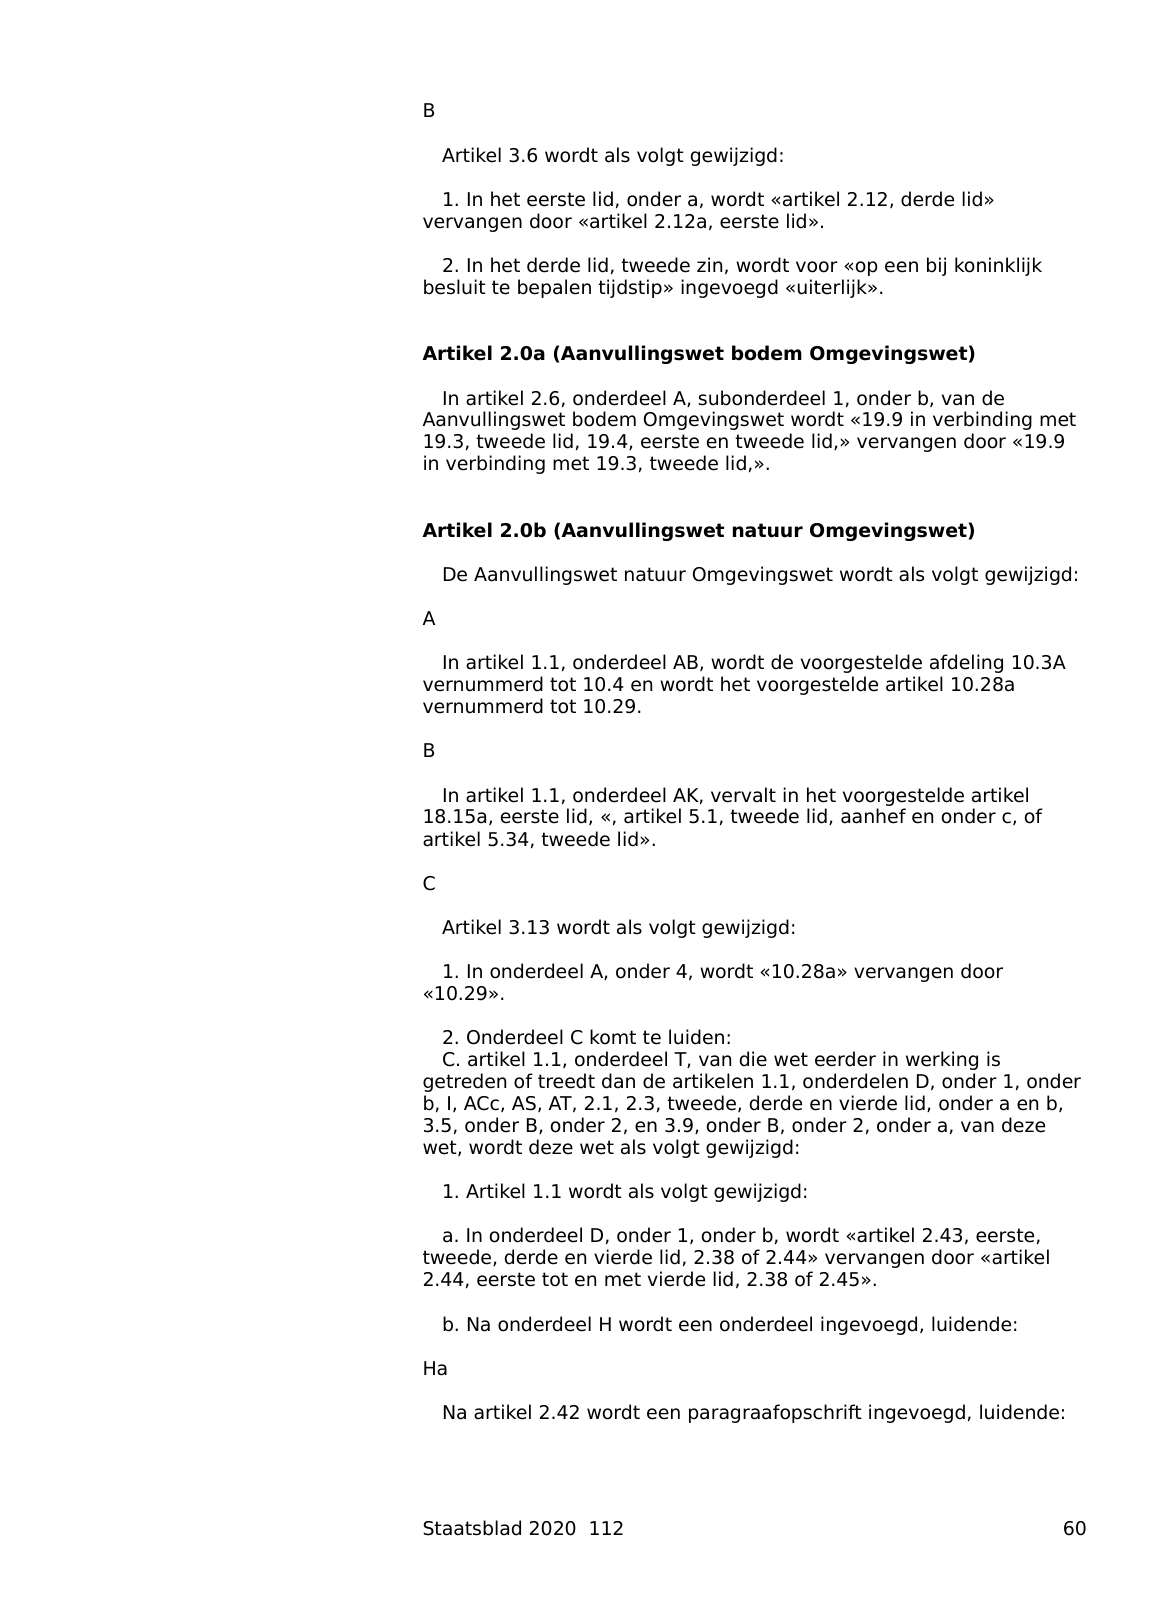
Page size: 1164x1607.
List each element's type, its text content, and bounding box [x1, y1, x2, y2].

text A [422, 608, 1087, 630]
text b. Na onderdeel H wordt een onderdeel ingevoegd, luidende: [422, 1313, 1087, 1335]
text 1. In het eerste lid, onder a, wordt «artikel 2.12, derde lid» vervangen door «artikel 2.12a, eerste lid». [422, 189, 1087, 233]
text 1. In onderdeel A, onder 4, wordt «10.28a» vervangen door «10.29». [422, 961, 1087, 1005]
text In artikel 2.6, onderdeel A, subonderdeel 1, onder b, van de Aanvullingswet bodem Omgevingswet wordt «19.9 in verbinding met 19.3, tweede lid, 19.4, eerste en tweede lid,» vervangen door «19.9 in verbinding met 19.3, tweede lid,». [422, 387, 1087, 475]
text In artikel 1.1, onderdeel AK, vervalt in het voorgestelde artikel 18.15a, eerste lid, «, artikel 5.1, tweede lid, aanhef en onder c, of artikel 5.34, tweede lid». [422, 784, 1087, 850]
text B [422, 100, 1087, 122]
subtitle Artikel 2.0b (Aanvullingswet natuur Omgevingswet) [422, 520, 1087, 542]
text Artikel 3.6 wordt als volgt gewijzigd: [422, 144, 1087, 167]
text a. In onderdeel D, onder 1, onder b, wordt «artikel 2.43, eerste, tweede, derde en vierde lid, 2.38 of 2.44» vervangen door «artikel 2.44, eerste tot en met vierde lid, 2.38 of 2.45». [422, 1225, 1087, 1291]
text Na artikel 2.42 wordt een paragraafopschrift ingevoegd, luidende: [422, 1402, 1087, 1424]
text Artikel 3.13 wordt als volgt gewijzigd: [422, 917, 1087, 939]
text Ha [422, 1358, 1087, 1379]
text In artikel 1.1, onderdeel AB, wordt de voorgestelde afdeling 10.3A vernummerd tot 10.4 en wordt het voorgestelde artikel 10.28a vernummerd tot 10.29. [422, 652, 1087, 718]
text 2. In het derde lid, tweede zin, wordt voor «op een bij koninklijk besluit te bepalen tijdstip» ingevoegd «uiterlijk». [422, 255, 1087, 299]
text C. artikel 1.1, onderdeel T, van die wet eerder in werking is getreden of treedt dan de artikelen 1.1, onderdelen D, onder 1, onder b, I, ACc, AS, AT, 2.1, 2.3, tweede, derde en vierde lid, onder a en b, 3.5, onder B, onder 2, en 3.9, onder B, onder 2, onder a, van deze wet, wordt deze wet als volgt gewijzigd: [422, 1049, 1087, 1159]
text B [422, 740, 1087, 762]
text De Aanvullingswet natuur Omgevingswet wordt als volgt gewijzigd: [422, 564, 1087, 586]
text 1. Artikel 1.1 wordt als volgt gewijzigd: [422, 1181, 1087, 1203]
subtitle Artikel 2.0a (Aanvullingswet bodem Omgevingswet) [422, 343, 1087, 365]
text 2. Onderdeel C komt te luiden: [422, 1027, 1087, 1049]
text C [422, 873, 1087, 894]
